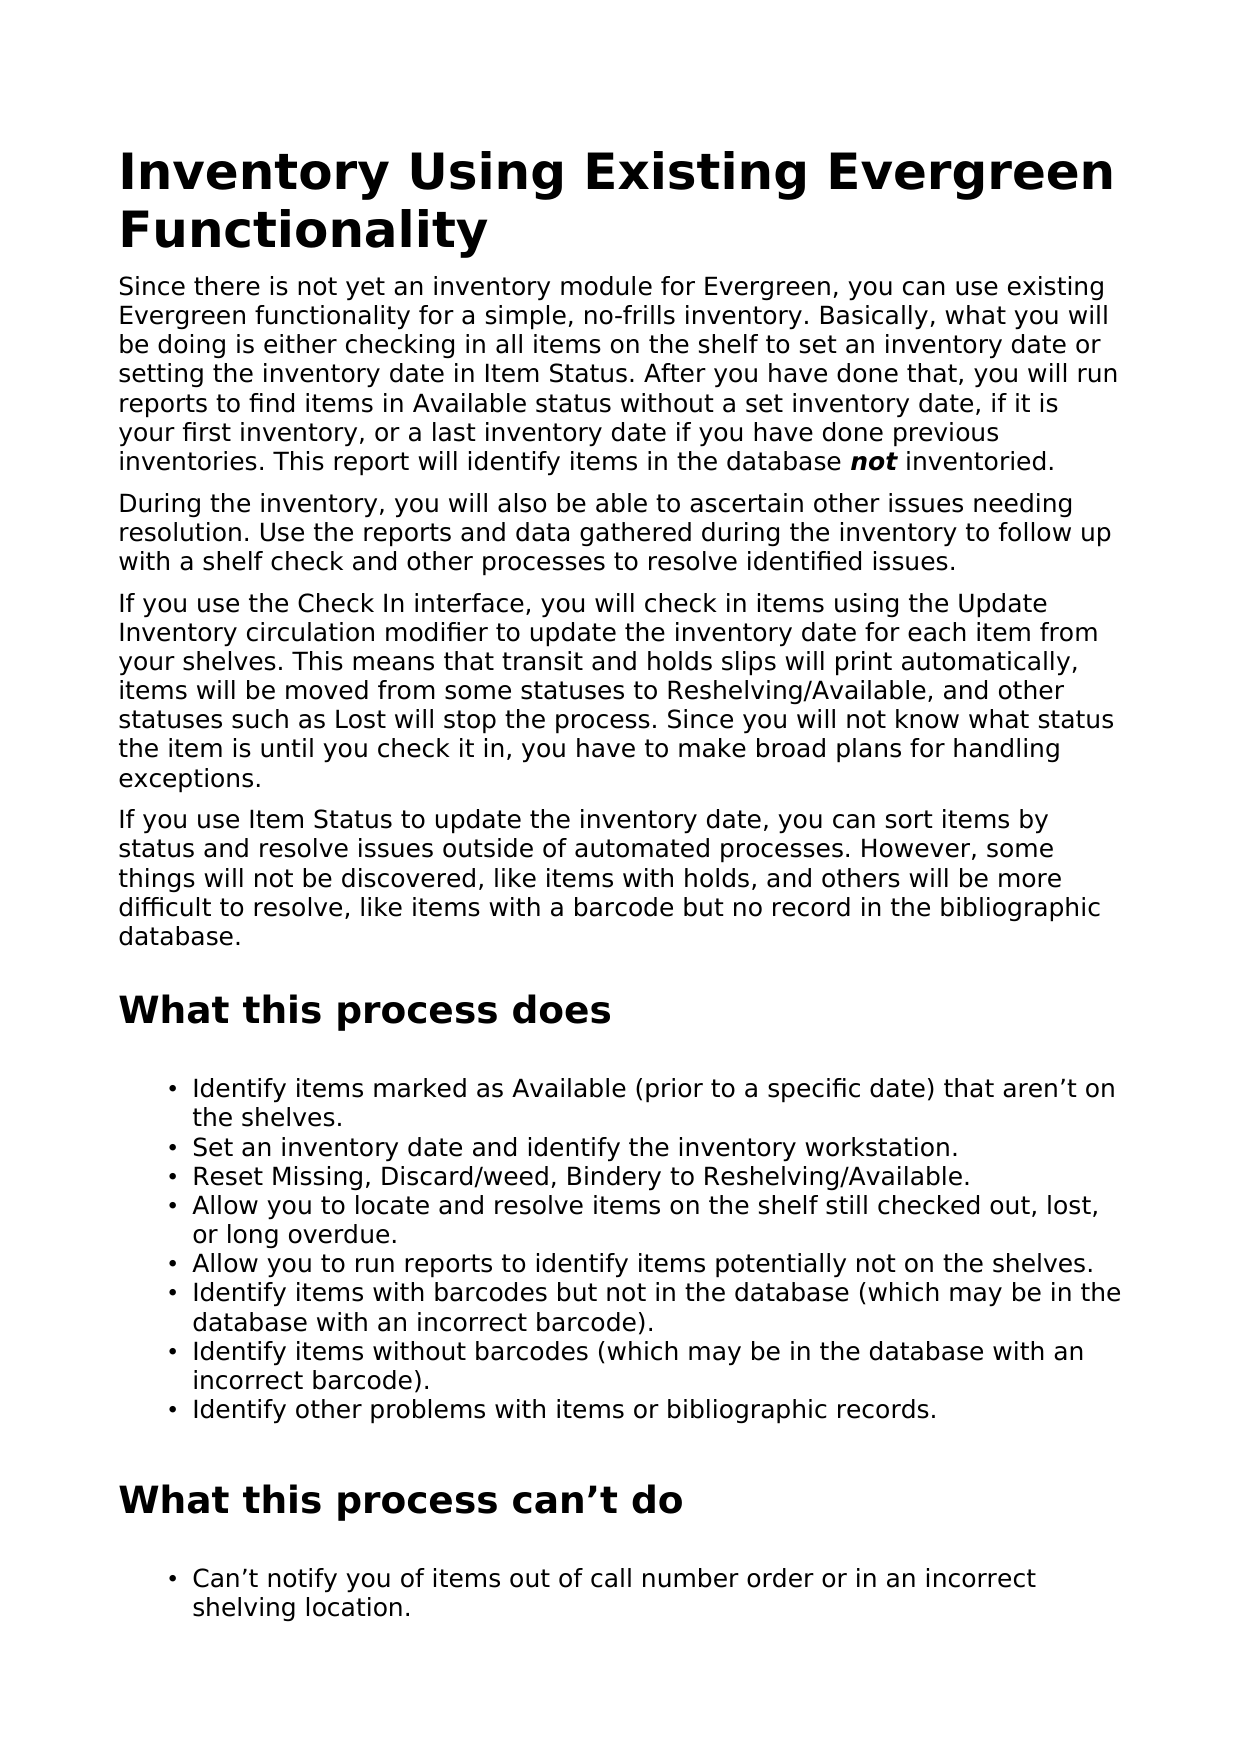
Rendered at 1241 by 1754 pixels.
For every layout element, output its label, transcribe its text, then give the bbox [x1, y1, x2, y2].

list Reset Missing, Discard/weed, Bindery to Reshelving/Available. [177, 1162, 1122, 1191]
list Identify items with barcodes but not in the database (which may be in the database with an incorrect barcode). [177, 1278, 1122, 1337]
text Since there is not yet an inventory module for Evergreen, you can use existing Evergreen functionality for a simple, no-frills inventory. Basically, what you will be doing is either checking in all items on the shelf to set an inventory date or setting the inventory date in Item Status. After you have done that, you will run reports to find items in Available status without a set inventory date, if it is your first inventory, or a last inventory date if you have done previous inventories. This report will identify items in the database not inventoried. [118, 272, 1122, 476]
subtitle Inventory Using Existing Evergreen Functionality [118, 143, 1122, 259]
subtitle What this process can’t do [118, 1479, 1122, 1522]
text If you use the Check In interface, you will check in items using the Update Inventory circulation modifier to update the inventory date for each item from your shelves. This means that transit and holds slips will print automatically, items will be moved from some statuses to Reshelving/Available, and other statuses such as Lost will stop the process. Since you will not know what status the item is until you check it in, you have to make broad plans for handling exceptions. [118, 589, 1122, 793]
list Allow you to locate and resolve items on the shelf still checked out, lost, or long overdue. [177, 1191, 1122, 1249]
text During the inventory, you will also be able to ascertain other issues needing resolution. Use the reports and data gathered during the inventory to follow up with a shelf check and other processes to resolve identified issues. [118, 489, 1122, 576]
list Can’t notify you of items out of call number order or in an incorrect shelving location. [177, 1564, 1122, 1623]
list Identify other problems with items or bibliographic records. [177, 1395, 1122, 1424]
list Identify items marked as Available (prior to a specific date) that aren’t on the shelves. [177, 1074, 1122, 1133]
subtitle What this process does [118, 989, 1122, 1032]
list Identify items without barcodes (which may be in the database with an incorrect barcode). [177, 1337, 1122, 1395]
text If you use Item Status to update the inventory date, you can sort items by status and resolve issues outside of automated processes. However, some things will not be discovered, like items with holds, and others will be more difficult to resolve, like items with a barcode but no record in the bibliographic database. [118, 805, 1122, 951]
list Allow you to run reports to identify items potentially not on the shelves. [177, 1249, 1122, 1278]
list Set an inventory date and identify the inventory workstation. [177, 1133, 1122, 1162]
